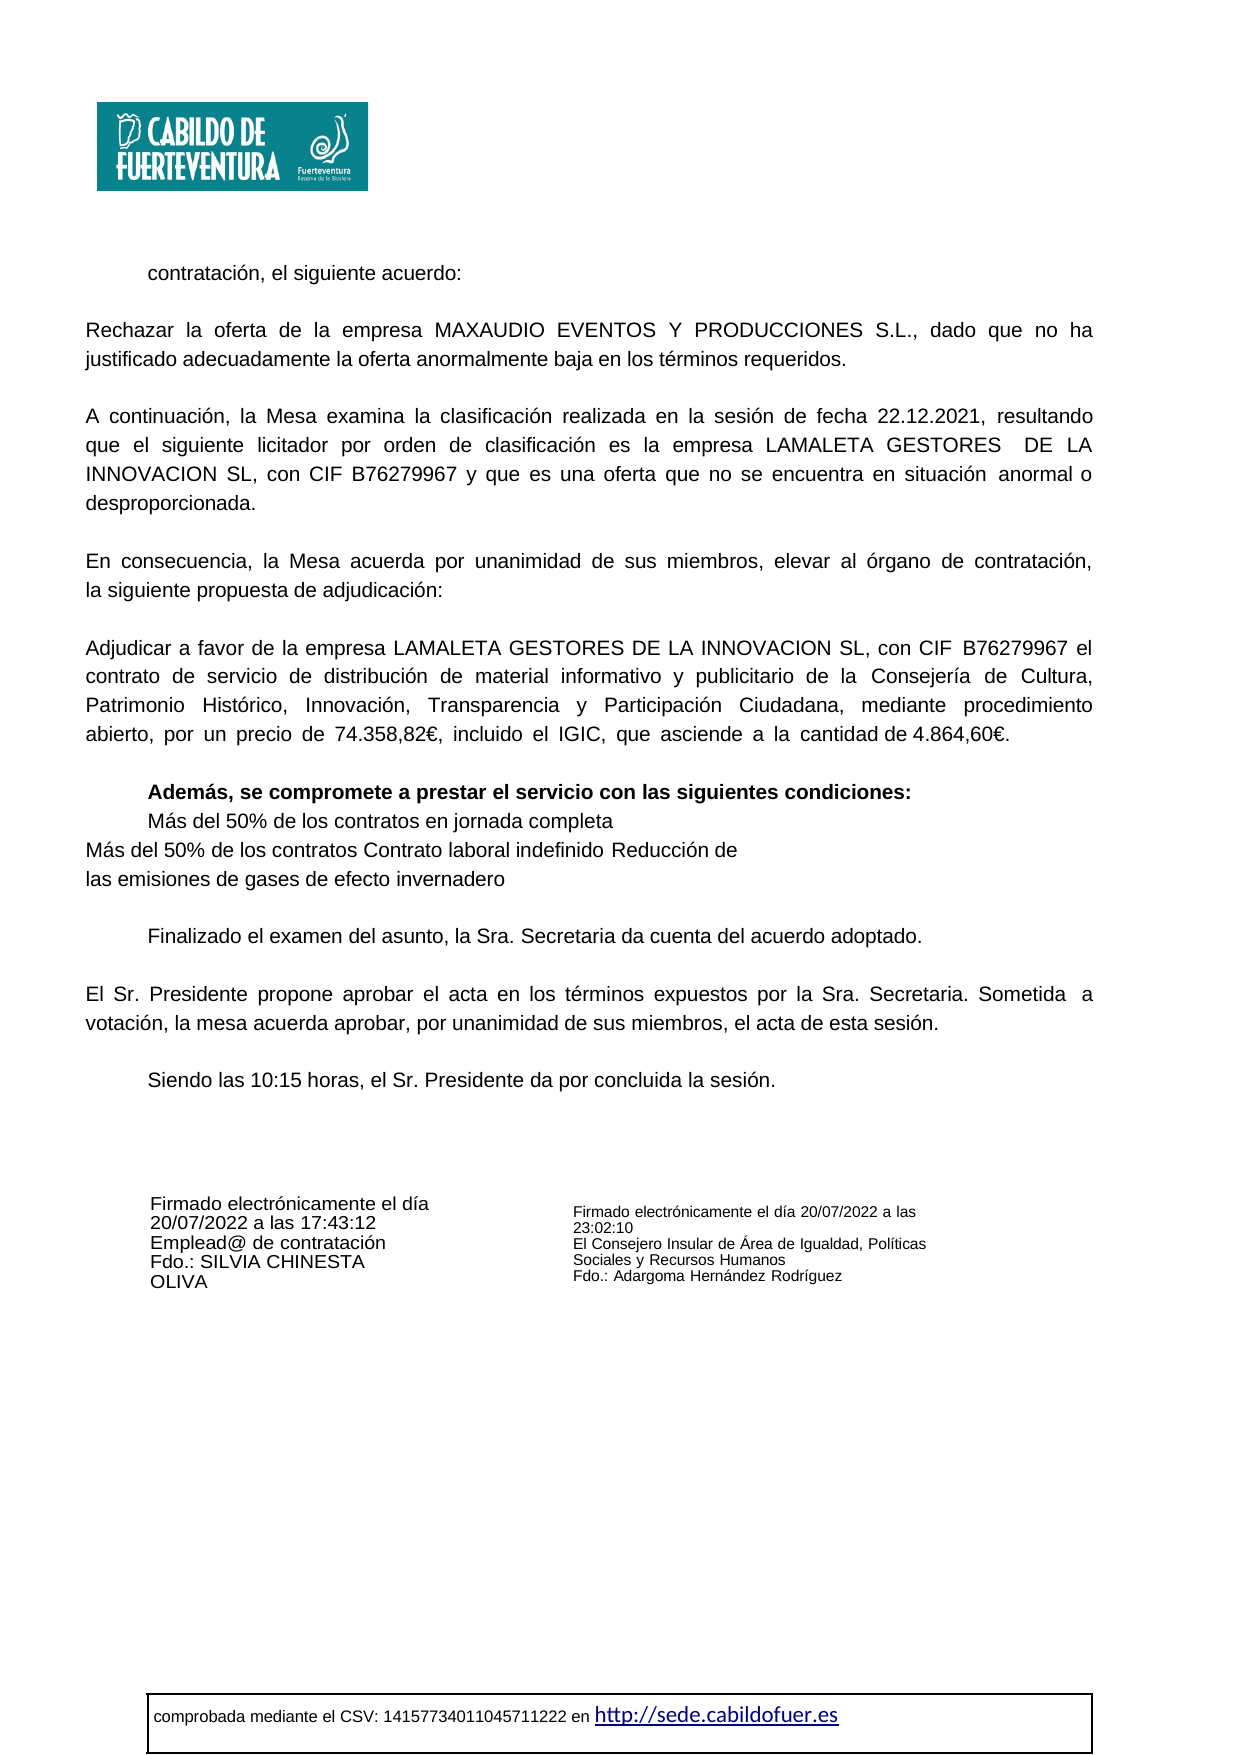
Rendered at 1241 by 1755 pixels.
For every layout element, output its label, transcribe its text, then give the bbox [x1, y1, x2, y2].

text Rechazar la oferta de la empresa MAXAUDIO EVENTOS Y PRODUCCIONES S.L., dado que no ha justificado adecuadamente la oferta anormalmente baja en los términos requeridos. [85, 318, 1093, 371]
text A continuación, la Mesa examina la clasificación realizada en la sesión de fecha 22.12.2021, resultando que el siguiente licitador por orden de clasificación es la empresa LAMALETA GESTORES DE LA INNOVACION SL, con CIF B76279967 y que es una oferta que no se encuentra en situación anormal o desproporcionada. [85, 404, 1093, 515]
text El Consejero Insular de Área de Igualdad, Políticas Sociales y Recursos Humanos [573, 1237, 973, 1268]
text Más del 50% de los contratos Contrato laboral indefinido Reducción de las emisiones de gases de efecto invernadero [85, 838, 762, 891]
text contratación, el siguiente acuerdo: [147, 260, 1107, 284]
text Firmado electrónicamente el día 20/07/2022 a las 17:43:12 [150, 1194, 429, 1234]
text Fdo.: Adargoma Hernández Rodríguez [573, 1268, 1107, 1284]
text Siendo las 10:15 horas, el Sr. Presidente da por concluida la sesión. [147, 1068, 1107, 1092]
text El Sr. Presidente propone aprobar el acta en los términos expuestos por la Sra. Secretaria. Sometida a votación, la mesa acuerda aprobar, por unanimidad de sus miembros, el acta de esta sesión. [85, 982, 1093, 1034]
text Adjudicar a favor de la empresa LAMALETA GESTORES DE LA INNOVACION SL, con CIF B76279967 el contrato de servicio de distribución de material informativo y publicitario de la Consejería de Cultura, Patrimonio Histórico, Innovación, Transparencia y Participación Ciudadana, mediante procedimiento abierto, por un precio de 74.358,82€, incluido el IGIC, que asciende a la cantidad de 4.864,60€. [85, 635, 1093, 746]
text Más del 50% de los contratos en jornada completa [147, 809, 1107, 833]
subtitle Además, se compromete a prestar el servicio con las siguientes condiciones: [147, 780, 1107, 804]
text Firmado electrónicamente el día 20/07/2022 a las 23:02:10 [573, 1205, 973, 1237]
text Finalizado el examen del asunto, la Sra. Secretaria da cuenta del acuerdo adoptado. [147, 924, 1107, 948]
text Emplead@ de contratación Fdo.: SILVIA CHINESTA OLIVA [150, 1234, 428, 1292]
text En consecuencia, la Mesa acuerda por unanimidad de sus miembros, elevar al órgano de contratación, la siguiente propuesta de adjudicación: [85, 549, 1093, 602]
